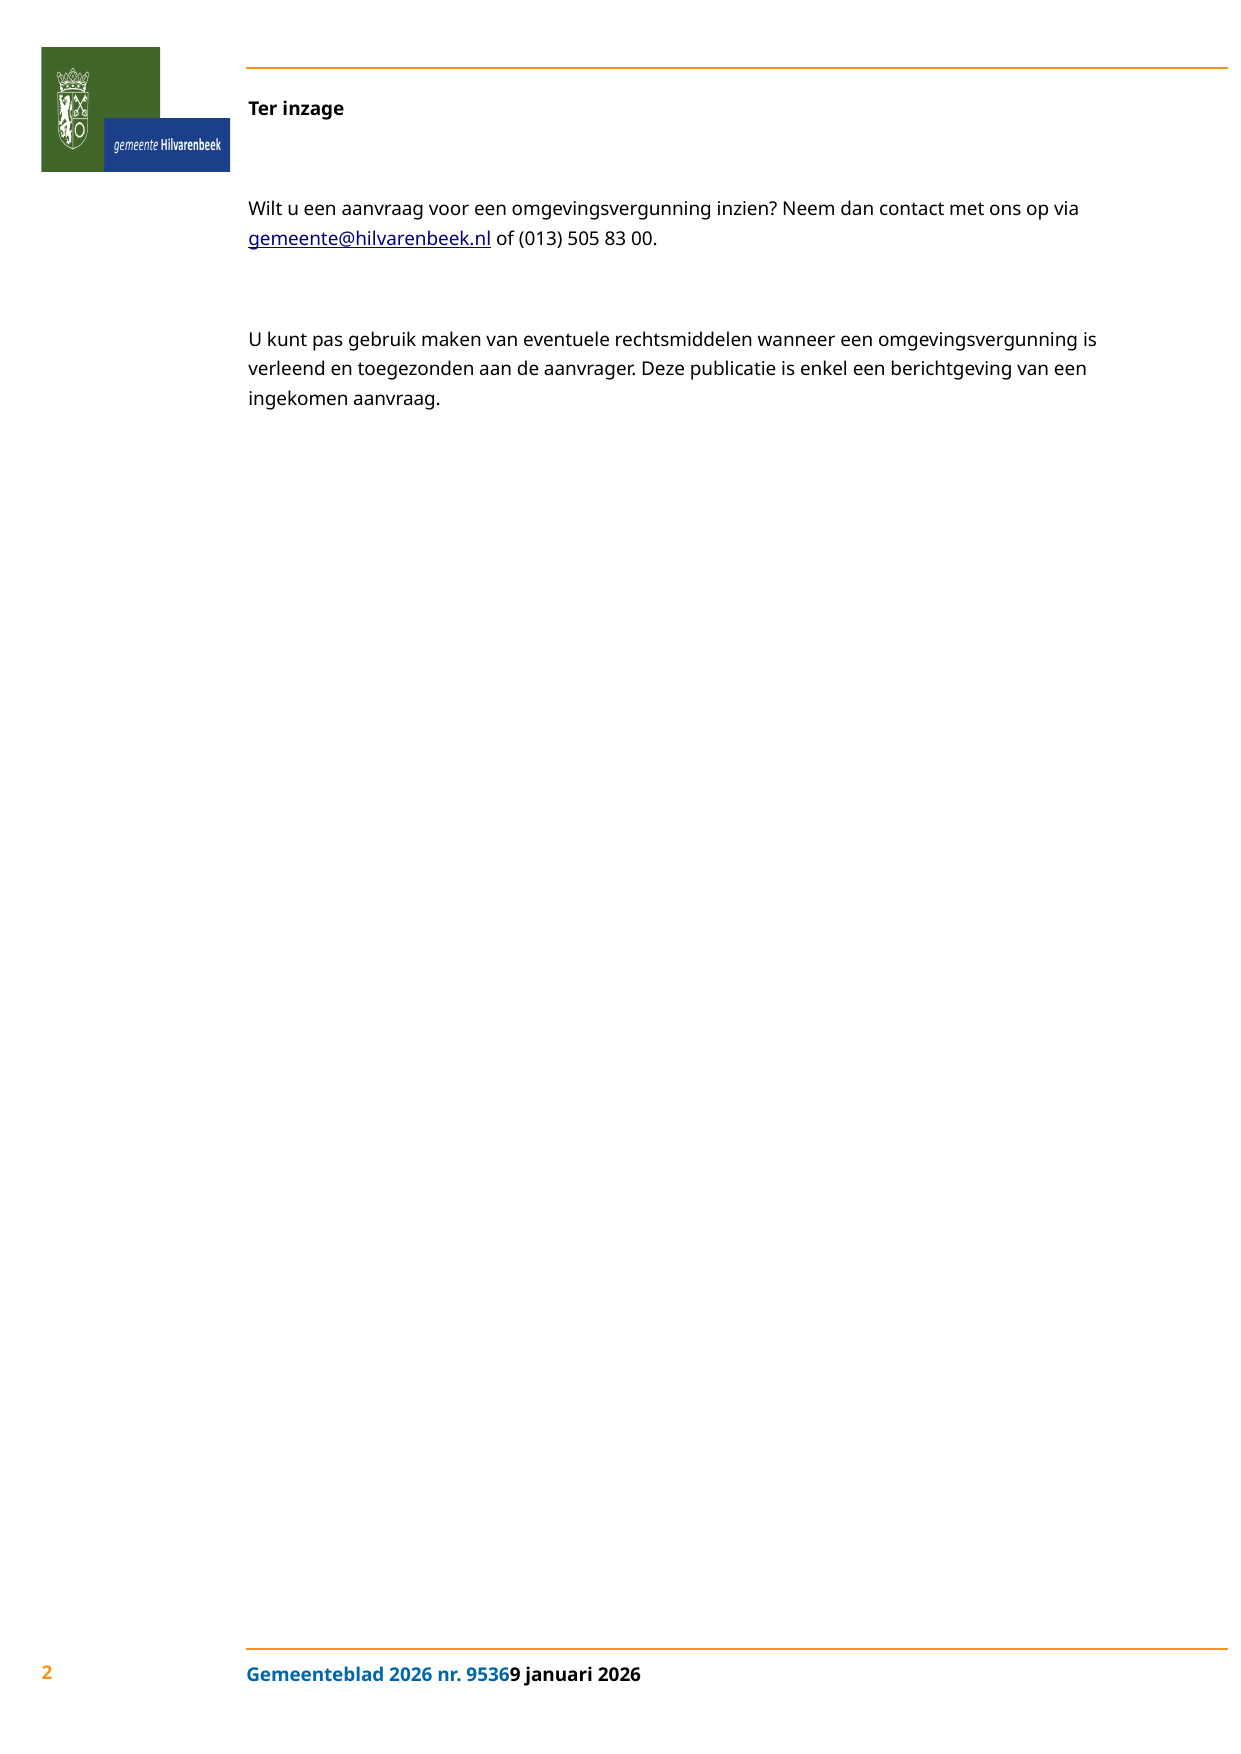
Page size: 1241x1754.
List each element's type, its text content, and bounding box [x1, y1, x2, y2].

text U kunt pas gebruik maken van eventuele rechtsmiddelen wanneer een omgevingsvergunning is verleend en toegezonden aan de aanvrager. Deze publicatie is enkel een berichtgeving van een ingekomen aanvraag. [248, 326, 1152, 411]
text Wilt u een aanvraag voor een omgevingsvergunning inzien? Neem dan contact met ons op via gemeente@hilvarenbeek.nl of (013) 505 83 00. [248, 196, 1152, 251]
picture [41, 47, 231, 172]
text Ter inzage [248, 95, 1152, 121]
